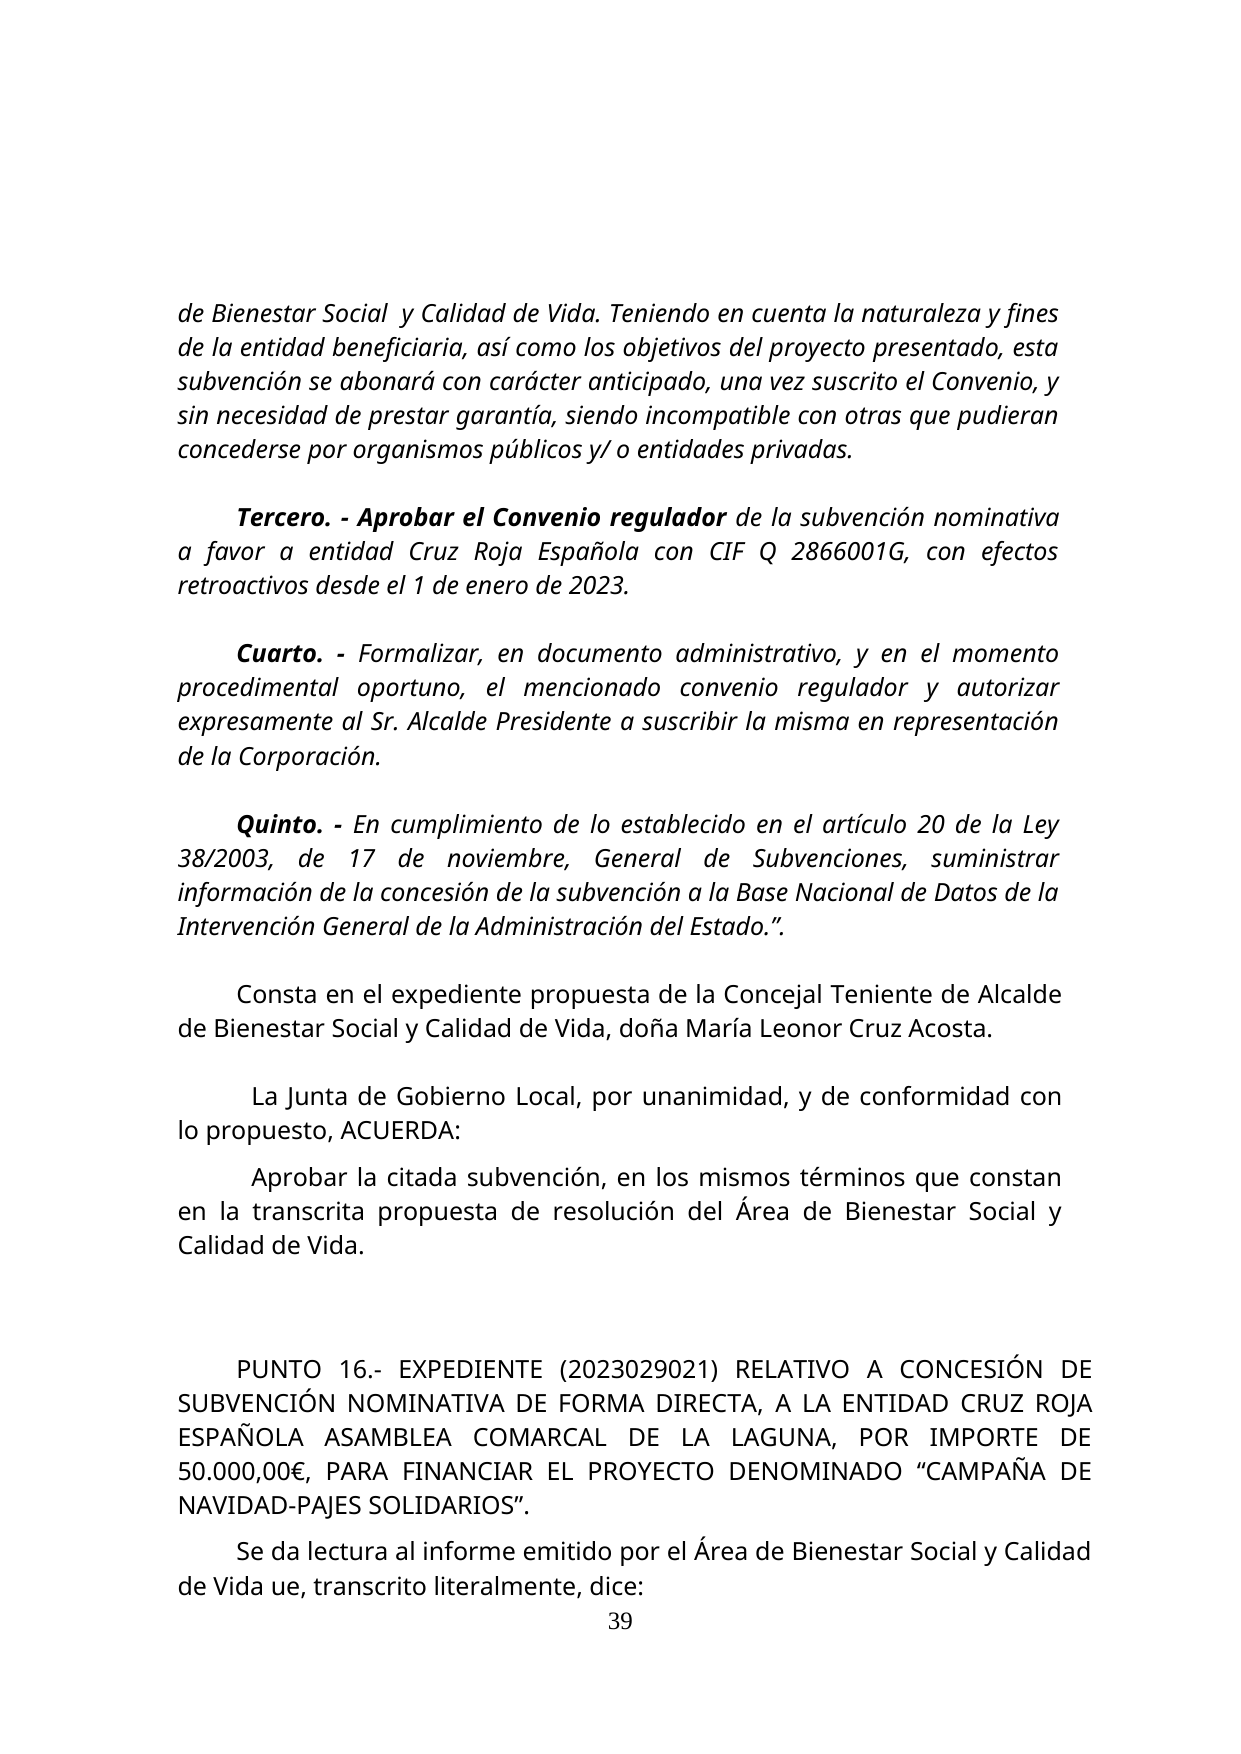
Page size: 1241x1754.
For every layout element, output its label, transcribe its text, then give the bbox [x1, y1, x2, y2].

text La Junta de Gobierno Local, por unanimidad, y de conformidad con lo propuesto, ACUERDA: [177, 1079, 1063, 1147]
text Consta en el expediente propuesta de la Concejal Teniente de Alcalde de Bienestar Social y Calidad de Vida, doña María Leonor Cruz Acosta. [177, 977, 1063, 1045]
text Tercero. - Aprobar el Convenio regulador de la subvención nominativa a favor a entidad Cruz Roja Española con CIF Q 2866001G, con efectos retroactivos desde el 1 de enero de 2023. [177, 500, 1063, 602]
text Se da lectura al informe emitido por el Área de Bienestar Social y Calidad de Vida ue, transcrito literalmente, dice: [177, 1534, 1093, 1602]
text PUNTO 16.- EXPEDIENTE (2023029021) RELATIVO A CONCESIÓN DE SUBVENCIÓN NOMINATIVA DE FORMA DIRECTA, A LA ENTIDAD CRUZ ROJA ESPAÑOLA ASAMBLEA COMARCAL DE LA LAGUNA, POR IMPORTE DE 50.000,00€, PARA FINANCIAR EL PROYECTO DENOMINADO “CAMPAÑA DE NAVIDAD-PAJES SOLIDARIOS”. [177, 1351, 1093, 1522]
text Aprobar la citada subvención, en los mismos términos que constan en la transcrita propuesta de resolución del Área de Bienestar Social y Calidad de Vida. [177, 1159, 1063, 1262]
text de Bienestar Social y Calidad de Vida. Teniendo en cuenta la naturaleza y fines de la entidad beneficiaria, así como los objetivos del proyecto presentado, esta subvención se abonará con carácter anticipado, una vez suscrito el Convenio, y sin necesidad de prestar garantía, siendo incompatible con otras que pudieran concederse por organismos públicos y/ o entidades privadas. [177, 295, 1063, 466]
text Cuarto. - Formalizar, en documento administrativo, y en el momento procedimental oportuno, el mencionado convenio regulador y autorizar expresamente al Sr. Alcalde Presidente a suscribir la misma en representación de la Corporación. [177, 636, 1063, 772]
text Quinto. - En cumplimiento de lo establecido en el artículo 20 de la Ley 38/2003, de 17 de noviembre, General de Subvenciones, suministrar información de la concesión de la subvención a la Base Nacional de Datos de la Intervención General de la Administración del Estado.”. [177, 806, 1063, 942]
